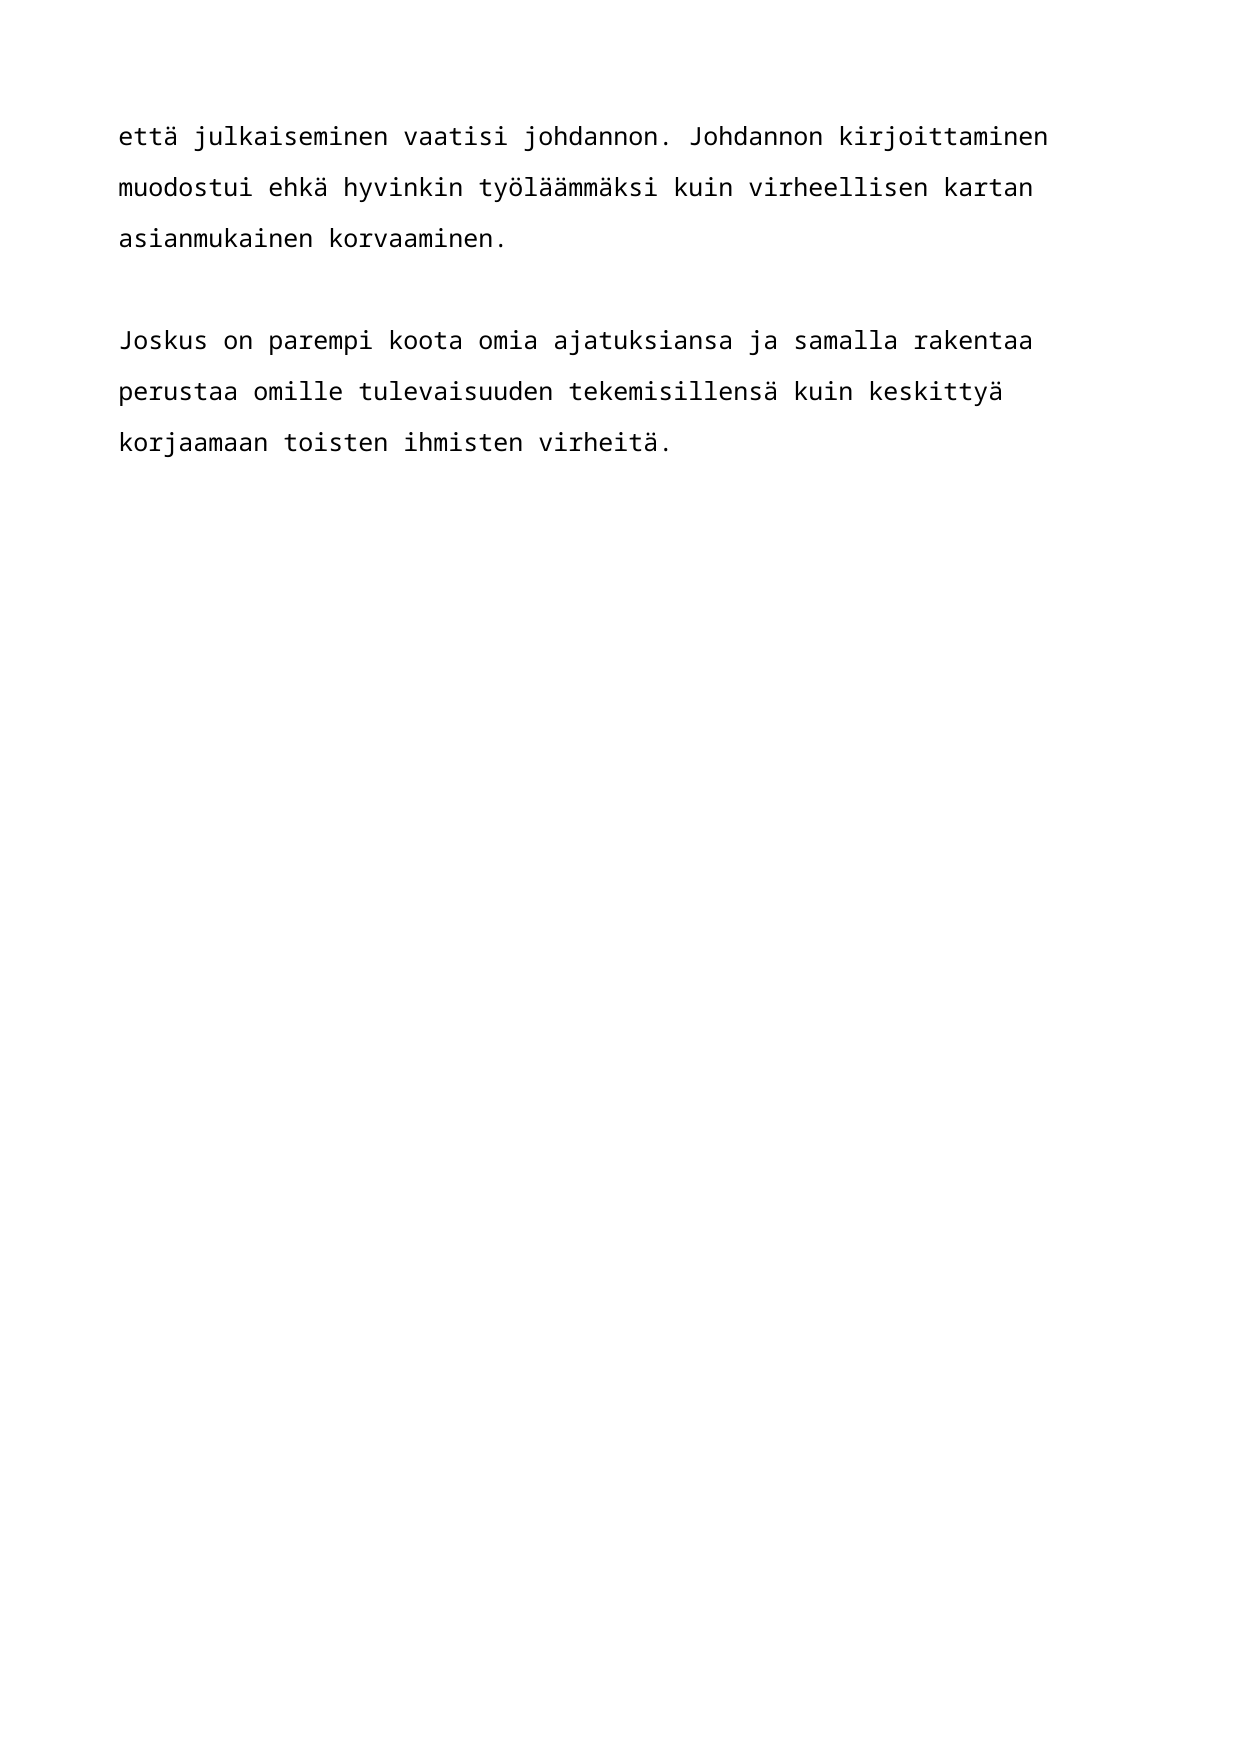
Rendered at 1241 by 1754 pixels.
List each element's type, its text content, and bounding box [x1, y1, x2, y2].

text että julkaiseminen vaatisi johdannon. Johdannon kirjoittaminen muodostui ehkä hyvinkin työläämmäksi kuin virheellisen kartan asianmukainen korvaaminen. [118, 118, 1122, 254]
text Joskus on parempi koota omia ajatuksiansa ja samalla rakentaa perustaa omille tulevaisuuden tekemisillensä kuin keskittyä korjaamaan toisten ihmisten virheitä. [118, 322, 1122, 458]
